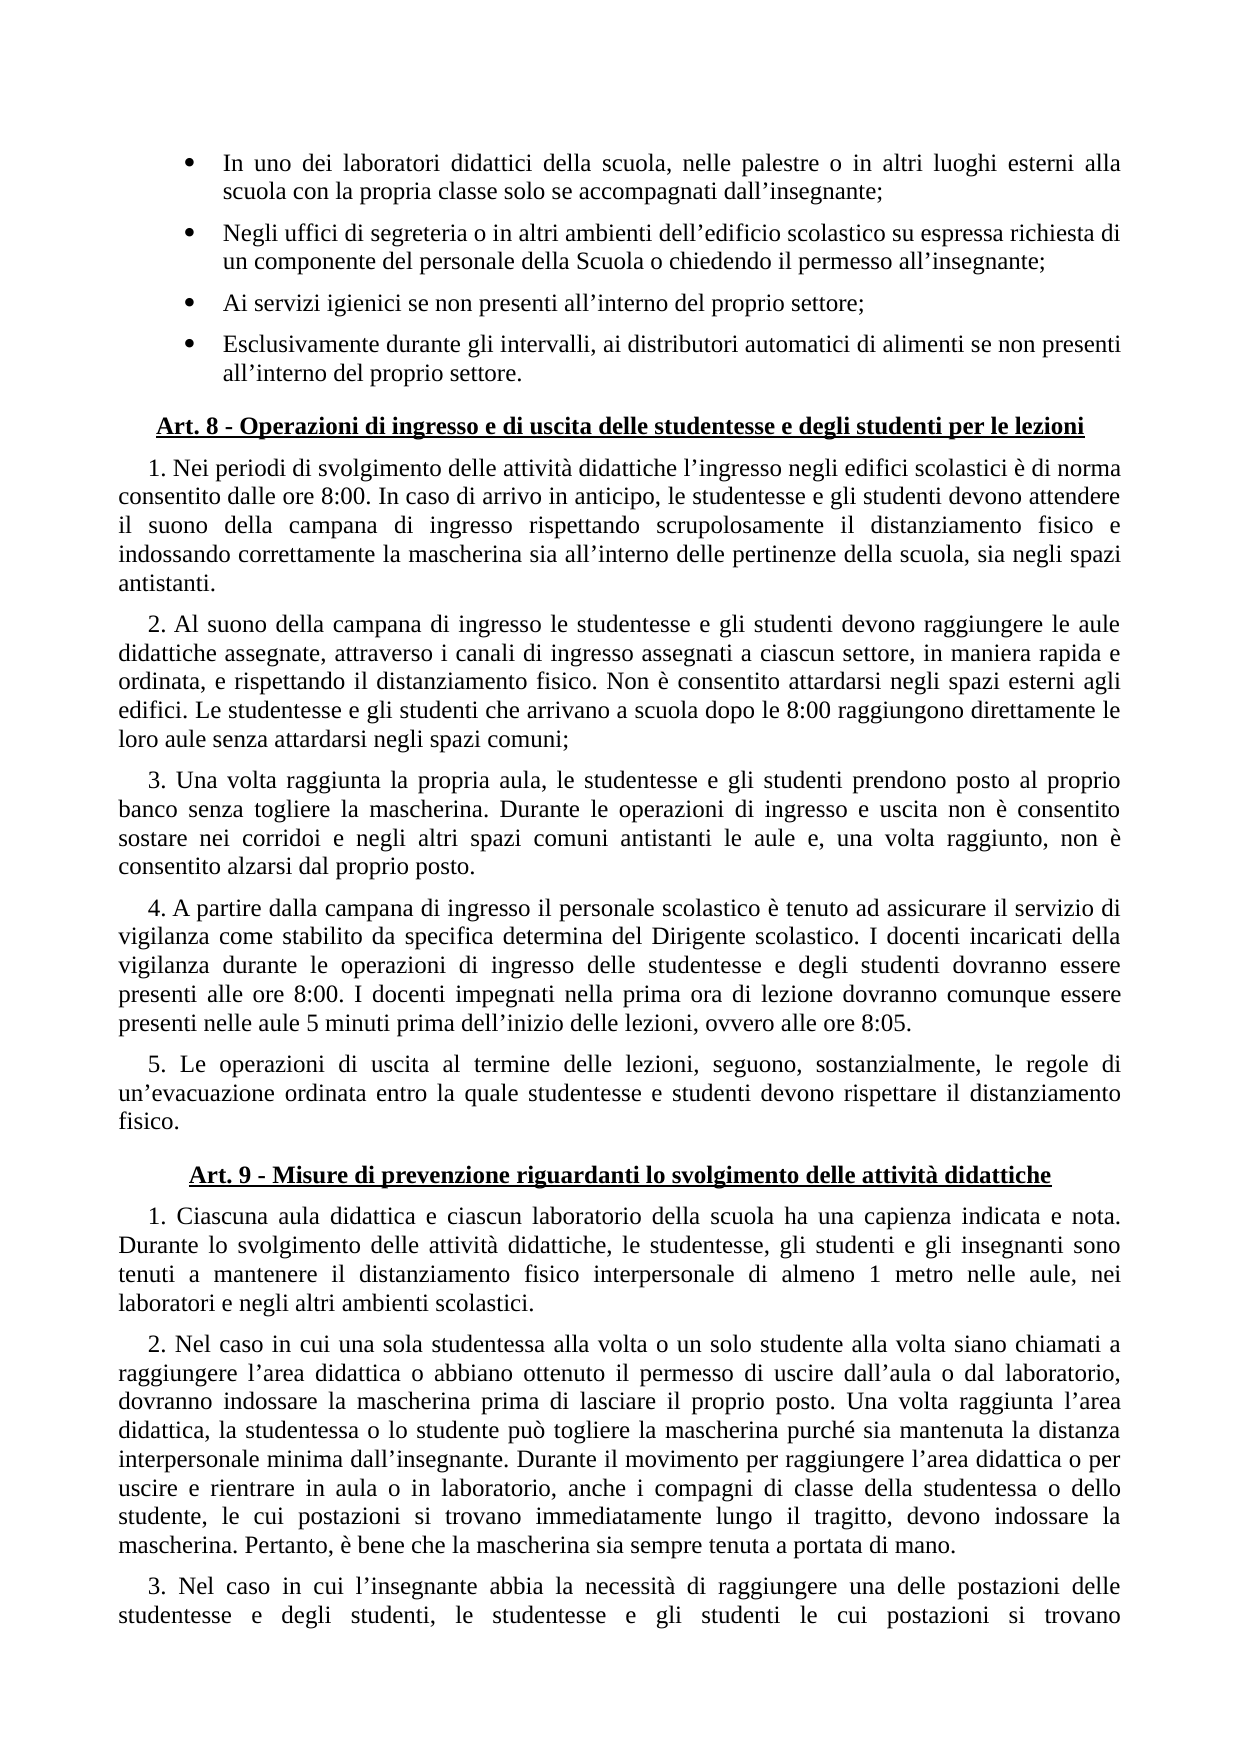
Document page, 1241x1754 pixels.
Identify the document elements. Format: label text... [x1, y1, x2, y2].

list Negli uffici di segreteria o in altri ambienti dell’edificio scolastico su espressa richiesta di un componente del personale della Scuola o chiedendo il permesso all’insegnante; [185, 218, 1122, 275]
text 2. Nel caso in cui una sola studentessa alla volta o un solo studente alla volta siano chiamati a raggiungere l’area didattica o abbiano ottenuto il permesso di uscire dall’aula o dal laboratorio, dovranno indossare la mascherina prima di lasciare il proprio posto. Una volta raggiunta l’area didattica, la studentessa o lo studente può togliere la mascherina purché sia mantenuta la distanza interpersonale minima dall’insegnante. Durante il movimento per raggiungere l’area didattica o per uscire e rientrare in aula o in laboratorio, anche i compagni di classe della studentessa o dello studente, le cui postazioni si trovano immediatamente lungo il tragitto, devono indossare la mascherina. Pertanto, è bene che la mascherina sia sempre tenuta a portata di mano. [118, 1329, 1122, 1559]
text 3. Nel caso in cui l’insegnante abbia la necessità di raggiungere una delle postazioni delle studentesse e degli studenti, le studentesse e gli studenti le cui postazioni si trovano [118, 1571, 1122, 1629]
text Art. 8 - Operazioni di ingresso e di uscita delle studentesse e degli studenti per le lezioni [118, 411, 1122, 440]
list Esclusivamente durante gli intervalli, ai distributori automatici di alimenti se non presenti all’interno del proprio settore. [185, 329, 1122, 386]
text 5. Le operazioni di uscita al termine delle lezioni, seguono, sostanzialmente, le regole di un’evacuazione ordinata entro la quale studentesse e studenti devono rispettare il distanziamento fisico. [118, 1049, 1122, 1135]
text 1. Ciascuna aula didattica e ciascun laboratorio della scuola ha una capienza indicata e nota. Durante lo svolgimento delle attività didattiche, le studentesse, gli studenti e gli insegnanti sono tenuti a mantenere il distanziamento fisico interpersonale di almeno 1 metro nelle aule, nei laboratori e negli altri ambienti scolastici. [118, 1201, 1122, 1316]
text Art. 9 - Misure di prevenzione riguardanti lo svolgimento delle attività didattiche [118, 1160, 1122, 1189]
text 3. Una volta raggiunta la propria aula, le studentesse e gli studenti prendono posto al proprio banco senza togliere la mascherina. Durante le operazioni di ingresso e uscita non è consentito sostare nei corridoi e negli altri spazi comuni antistanti le aule e, una volta raggiunto, non è consentito alzarsi dal proprio posto. [118, 765, 1122, 880]
list In uno dei laboratori didattici della scuola, nelle palestre o in altri luoghi esterni alla scuola con la propria classe solo se accompagnati dall’insegnante; [185, 148, 1122, 205]
text 1. Nei periodi di svolgimento delle attività didattiche l’ingresso negli edifici scolastici è di norma consentito dalle ore 8:00. In caso di arrivo in anticipo, le studentesse e gli studenti devono attendere il suono della campana di ingresso rispettando scrupolosamente il distanziamento fisico e indossando correttamente la mascherina sia all’interno delle pertinenze della scuola, sia negli spazi antistanti. [118, 453, 1122, 596]
list Ai servizi igienici se non presenti all’interno del proprio settore; [185, 288, 1122, 316]
text 4. A partire dalla campana di ingresso il personale scolastico è tenuto ad assicurare il servizio di vigilanza come stabilito da specifica determina del Dirigente scolastico. I docenti incaricati della vigilanza durante le operazioni di ingresso delle studentesse e degli studenti dovranno essere presenti alle ore 8:00. I docenti impegnati nella prima ora di lezione dovranno comunque essere presenti nelle aule 5 minuti prima dell’inizio delle lezioni, ovvero alle ore 8:05. [118, 893, 1122, 1036]
text 2. Al suono della campana di ingresso le studentesse e gli studenti devono raggiungere le aule didattiche assegnate, attraverso i canali di ingresso assegnati a ciascun settore, in maniera rapida e ordinata, e rispettando il distanziamento fisico. Non è consentito attardarsi negli spazi esterni agli edifici. Le studentesse e gli studenti che arrivano a scuola dopo le 8:00 raggiungono direttamente le loro aule senza attardarsi negli spazi comuni; [118, 609, 1122, 753]
